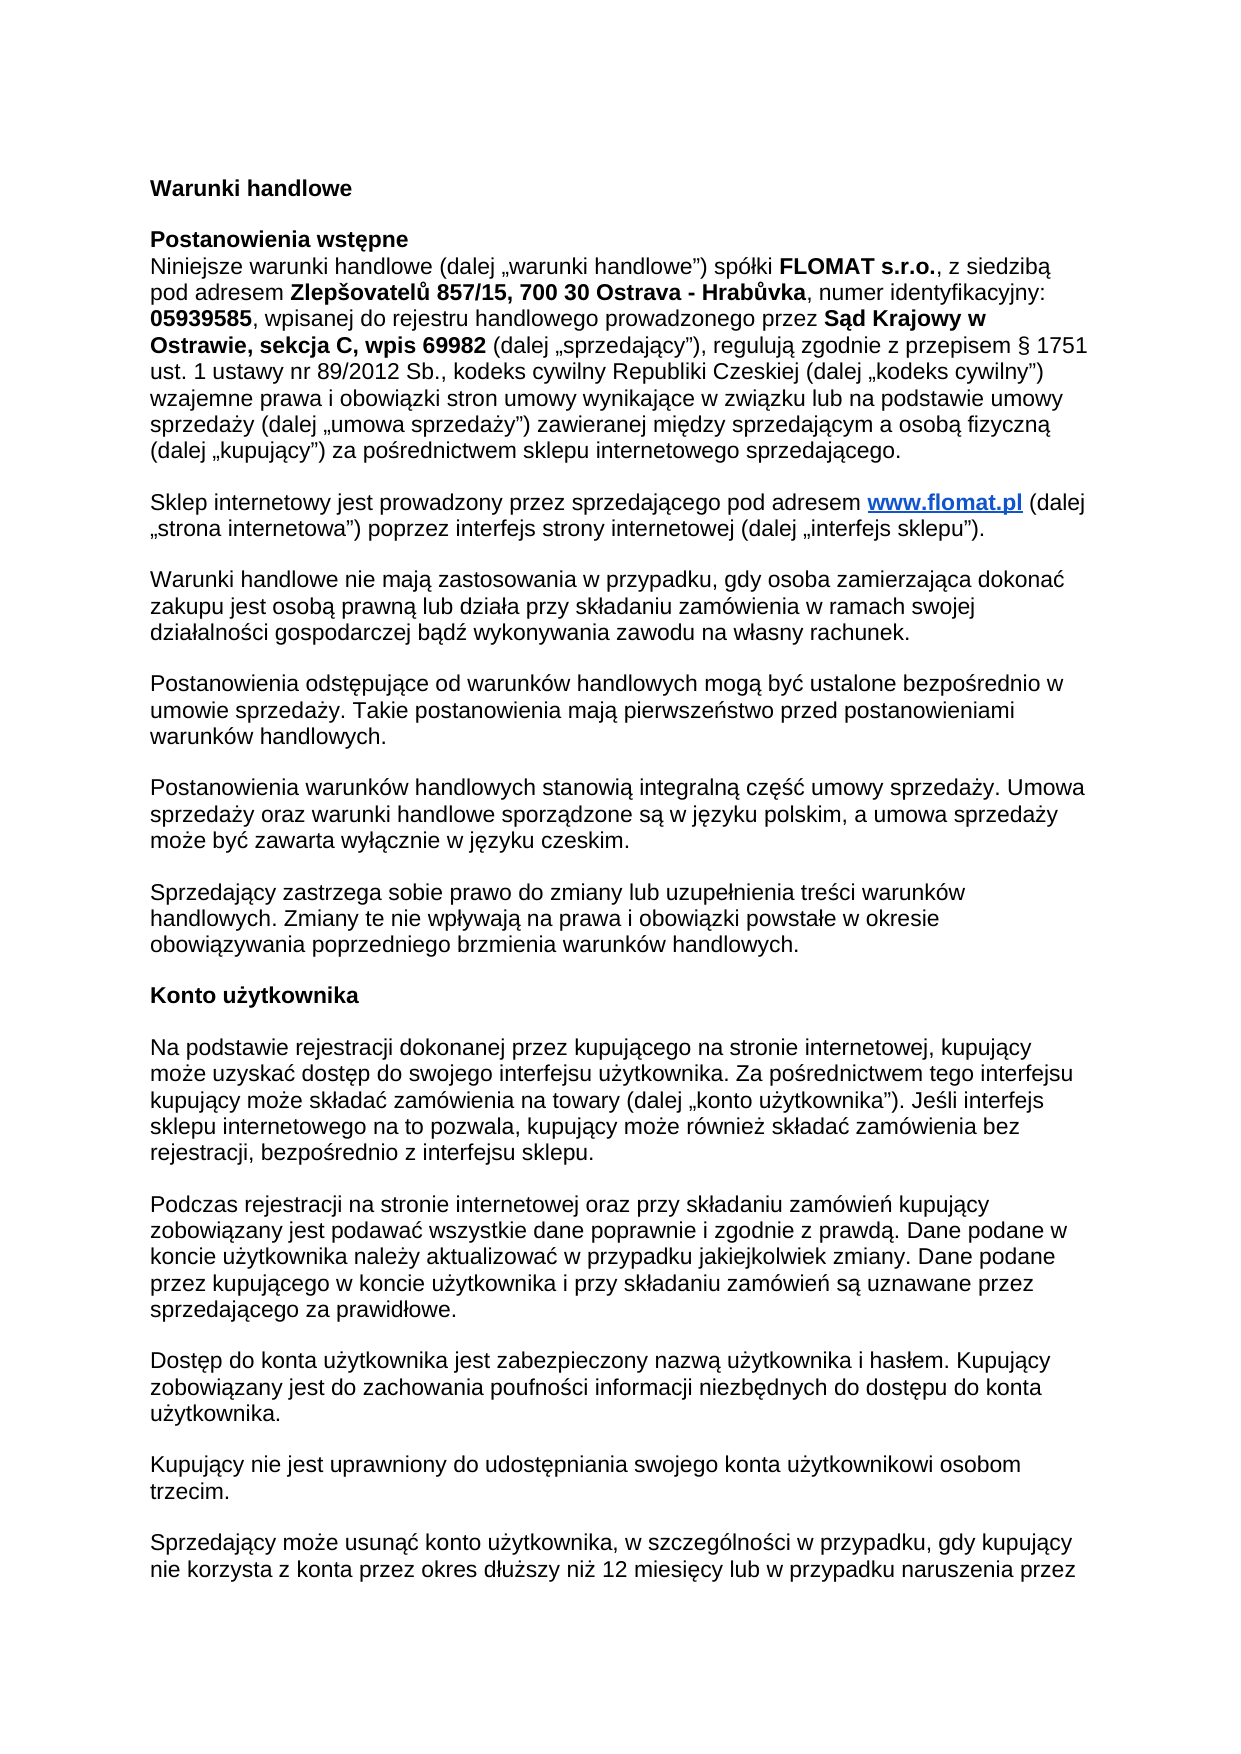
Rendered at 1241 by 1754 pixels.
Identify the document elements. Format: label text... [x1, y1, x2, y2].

text Sprzedający może usunąć konto użytkownika, w szczególności w przypadku, gdy kupujący nie korzysta z konta przez okres dłuższy niż 12 miesięcy lub w przypadku naruszenia przez [150, 1529, 1090, 1582]
text Sprzedający zastrzega sobie prawo do zmiany lub uzupełnienia treści warunków handlowych. Zmiany te nie wpływają na prawa i obowiązki powstałe w okresie obowiązywania poprzedniego brzmienia warunków handlowych. [150, 878, 1090, 957]
text Postanowienia warunków handlowych stanowią integralną część umowy sprzedaży. Umowa sprzedaży oraz warunki handlowe sporządzone są w języku polskim, a umowa sprzedaży może być zawarta wyłącznie w języku czeskim. [150, 774, 1090, 853]
text Warunki handlowe [150, 175, 1090, 201]
text Warunki handlowe nie mają zastosowania w przypadku, gdy osoba zamierzająca dokonać zakupu jest osobą prawną lub działa przy składaniu zamówienia w ramach swojej działalności gospodarczej bądź wykonywania zawodu na własny rachunek. [150, 566, 1090, 645]
text Postanowienia odstępujące od warunków handlowych mogą być ustalone bezpośrednio w umowie sprzedaży. Takie postanowienia mają pierwszeństwo przed postanowieniami warunków handlowych. [150, 670, 1090, 749]
text Postanowienia wstępne Niniejsze warunki handlowe (dalej „warunki handlowe”) spółki FLOMAT s.r.o., z siedzibą pod adresem Zlepšovatelů 857/15, 700 30 Ostrava - Hrabůvka, numer identyfikacyjny: 05939585, wpisanej do rejestru handlowego prowadzonego przez Sąd Krajowy w Ostrawie, sekcja C, wpis 69982 (dalej „sprzedający”), regulują zgodnie z przepisem § 1751 ust. 1 ustawy nr 89/2012 Sb., kodeks cywilny Republiki Czeskiej (dalej „kodeks cywilny”) wzajemne prawa i obowiązki stron umowy wynikające w związku lub na podstawie umowy sprzedaży (dalej „umowa sprzedaży”) zawieranej między sprzedającym a osobą fizyczną (dalej „kupujący”) za pośrednictwem sklepu internetowego sprzedającego. [150, 226, 1090, 463]
text Konto użytkownika [150, 982, 1090, 1009]
text Na podstawie rejestracji dokonanej przez kupującego na stronie internetowej, kupujący może uzyskać dostęp do swojego interfejsu użytkownika. Za pośrednictwem tego interfejsu kupujący może składać zamówienia na towary (dalej „konto użytkownika”). Jeśli interfejs sklepu internetowego na to pozwala, kupujący może również składać zamówienia bez rejestracji, bezpośrednio z interfejsu sklepu. [150, 1034, 1090, 1166]
text Sklep internetowy jest prowadzony przez sprzedającego pod adresem www.flomat.pl (dalej „strona internetowa”) poprzez interfejs strony internetowej (dalej „interfejs sklepu”). [150, 488, 1090, 541]
text Kupujący nie jest uprawniony do udostępniania swojego konta użytkownikowi osobom trzecim. [150, 1451, 1090, 1504]
text Dostęp do konta użytkownika jest zabezpieczony nazwą użytkownika i hasłem. Kupujący zobowiązany jest do zachowania poufności informacji niezbędnych do dostępu do konta użytkownika. [150, 1347, 1090, 1426]
text Podczas rejestracji na stronie internetowej oraz przy składaniu zamówień kupujący zobowiązany jest podawać wszystkie dane poprawnie i zgodnie z prawdą. Dane podane w koncie użytkownika należy aktualizować w przypadku jakiejkolwiek zmiany. Dane podane przez kupującego w koncie użytkownika i przy składaniu zamówień są uznawane przez sprzedającego za prawidłowe. [150, 1191, 1090, 1322]
